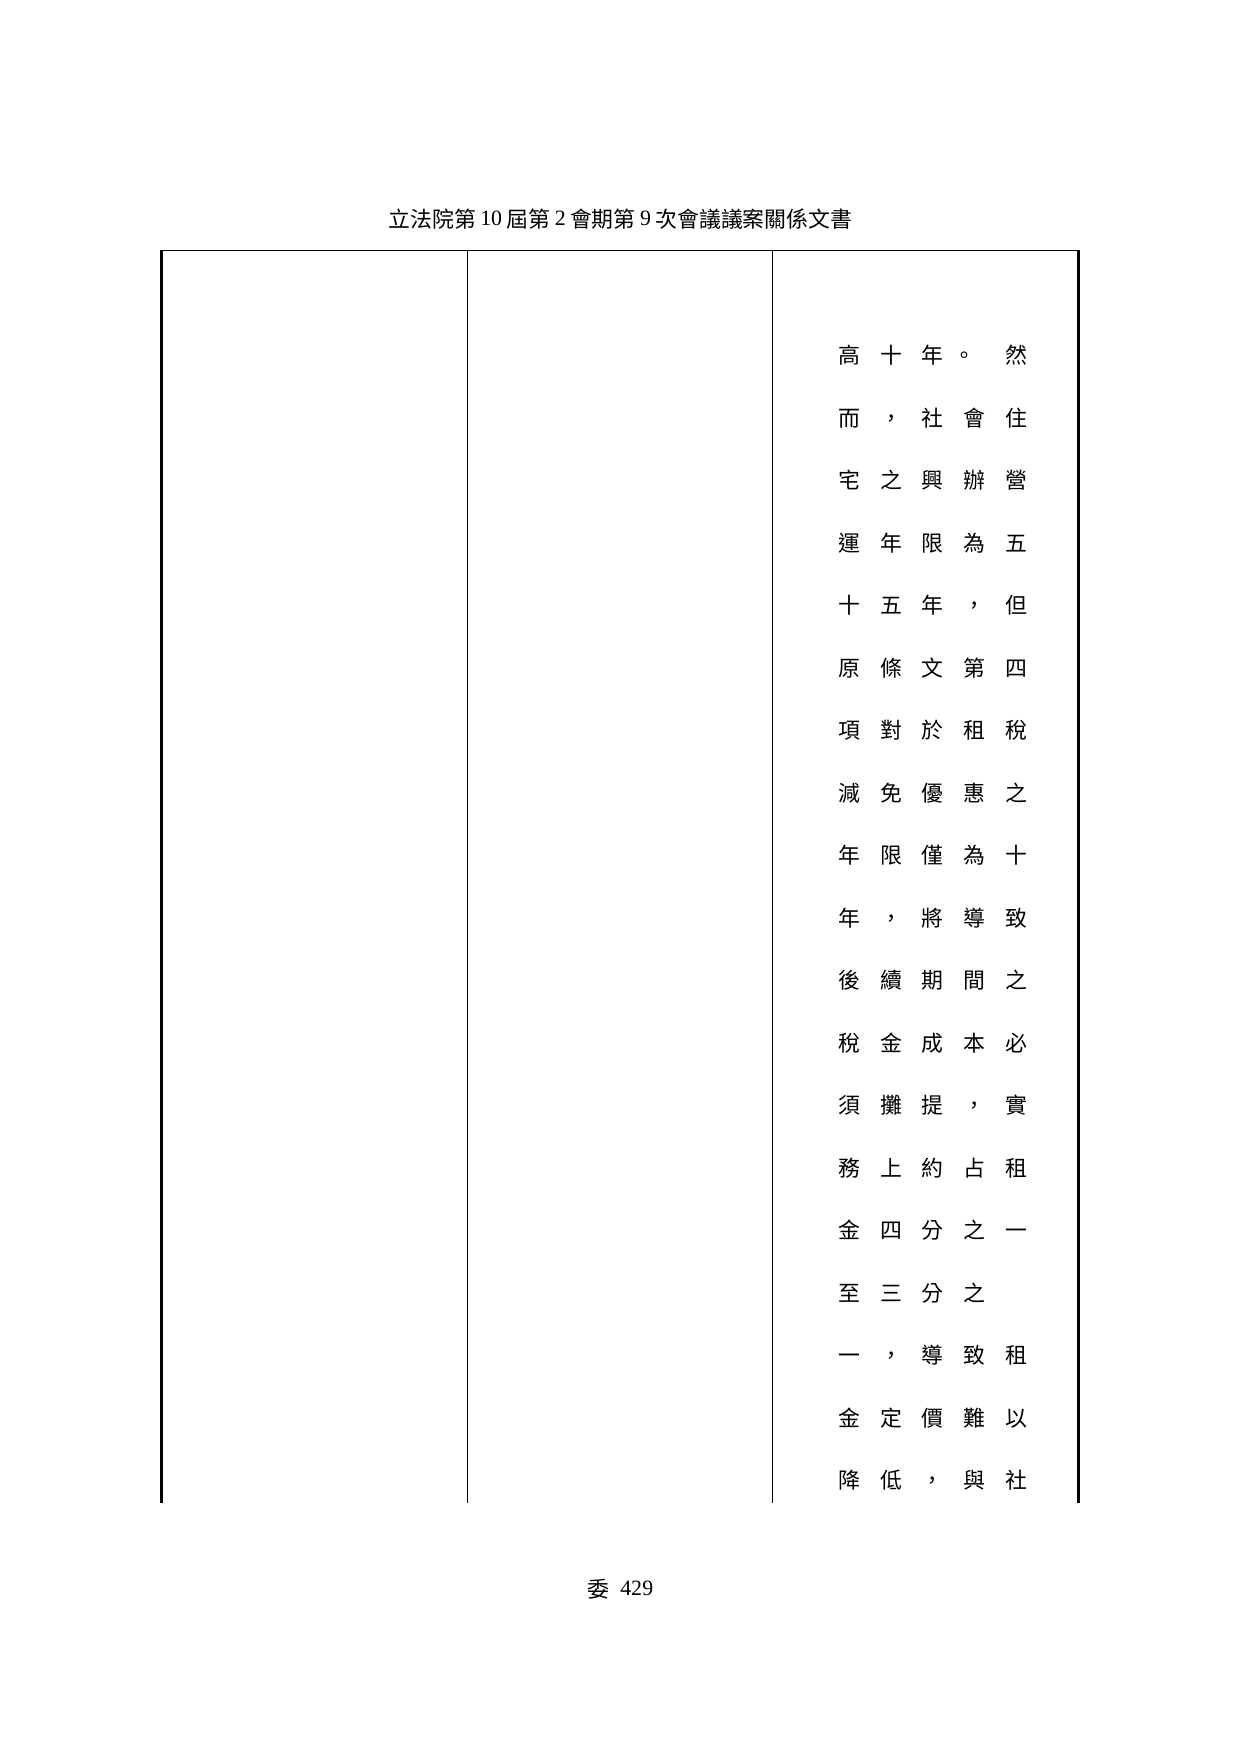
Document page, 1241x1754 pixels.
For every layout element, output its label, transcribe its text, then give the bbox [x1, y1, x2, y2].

table_cell [468, 251, 772, 1503]
table_cell 高十年。然而，社會住宅之興辦營運年限為五十五年，但原條文第四項對於租稅減免優惠之年限僅為十年，將導致後續期間之稅金成本必須攤提，實務上約占租金四分之一至三分之一，導致租金定價難以降低，與社 [773, 251, 1077, 1503]
table_cell [163, 251, 467, 1503]
